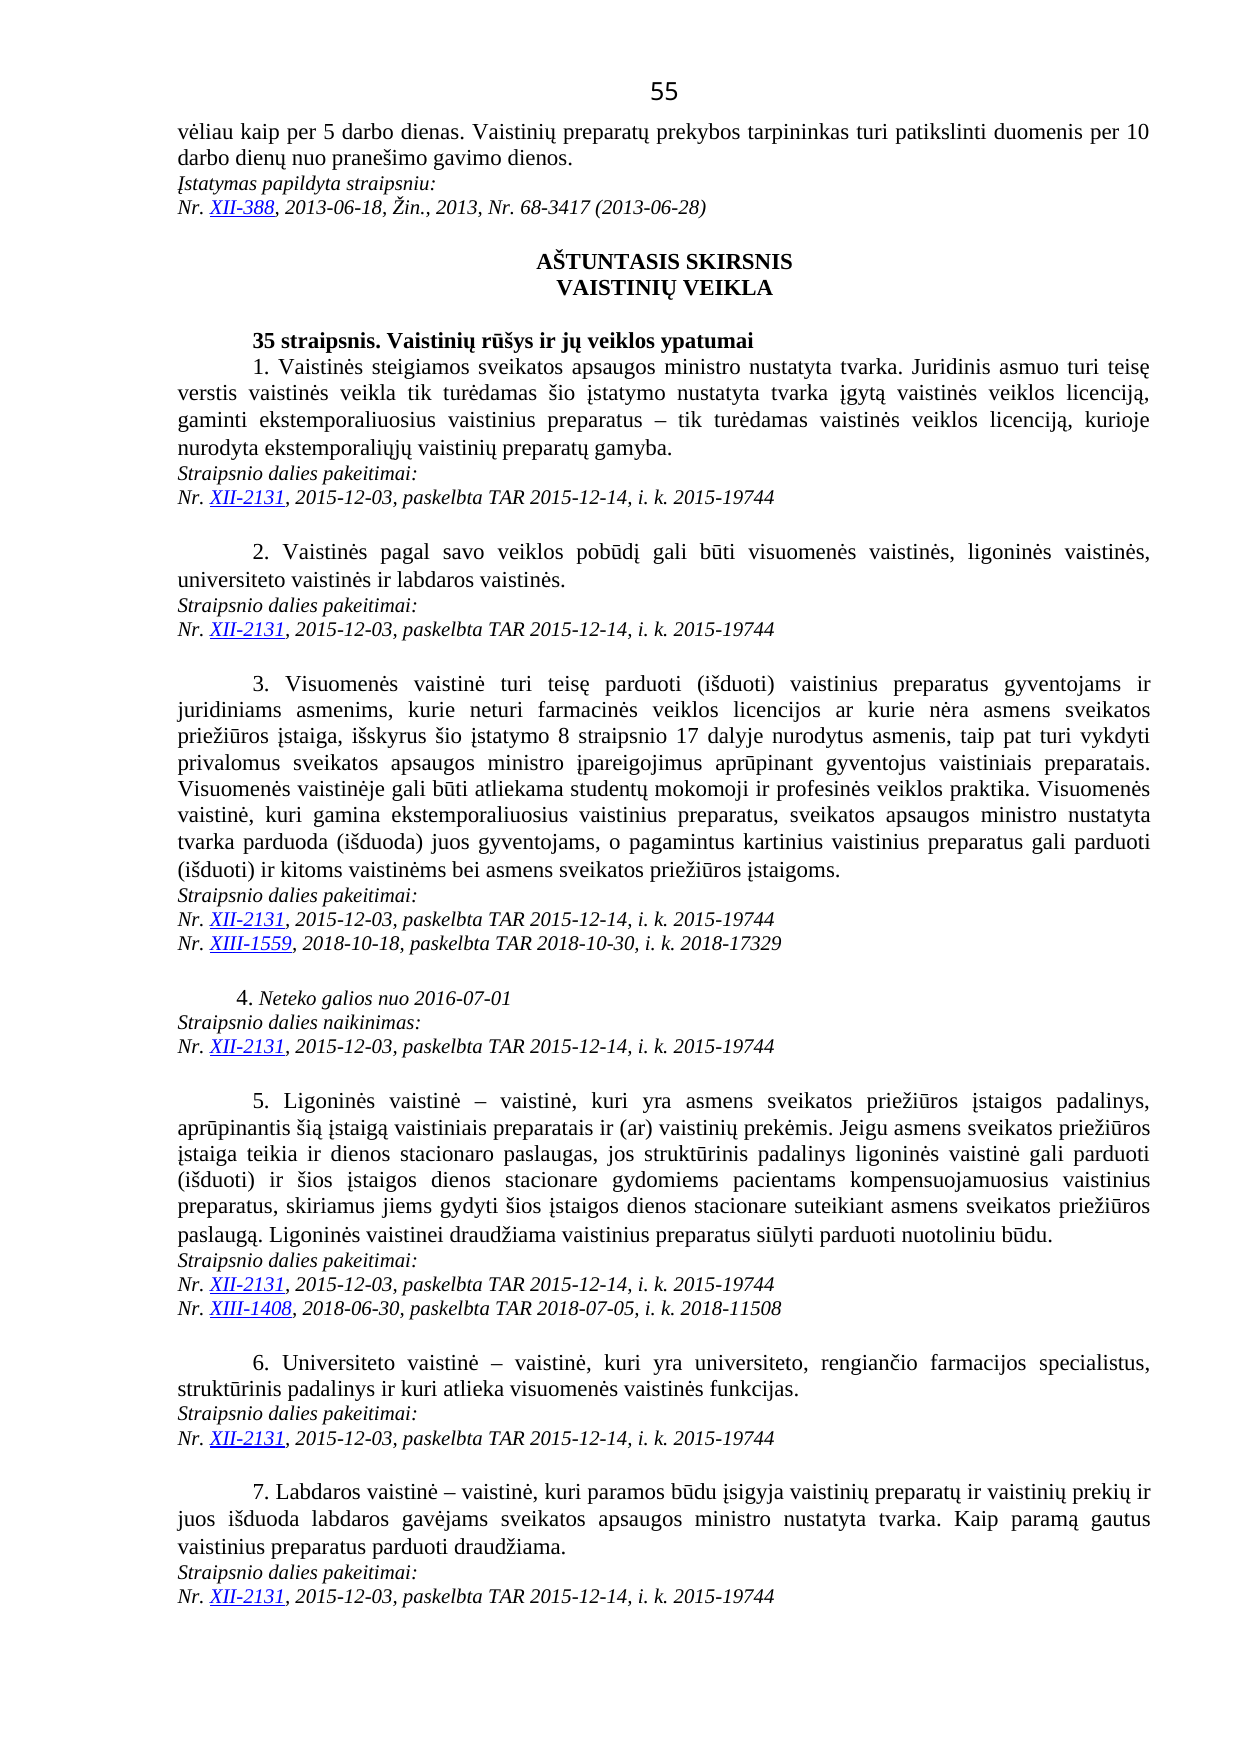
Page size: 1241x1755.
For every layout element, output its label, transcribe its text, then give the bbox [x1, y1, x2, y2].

text AŠTUNTASIS skIRSNIS [177, 248, 1152, 274]
text Nr. XII-2131, 2015-12-03, paskelbta TAR 2015-12-14, i. k. 2015-19744 [177, 907, 1152, 931]
text Nr. XII-388, 2013-06-18, Žin., 2013, Nr. 68-3417 (2013-06-28) [177, 195, 1152, 219]
text 4. Neteko galios nuo 2016-07-01 [177, 984, 1152, 1010]
text Straipsnio dalies pakeitimai: [177, 1560, 1152, 1584]
text Nr. XIII-1408, 2018-06-30, paskelbta TAR 2018-07-05, i. k. 2018-11508 [177, 1296, 1152, 1320]
text Straipsnio dalies pakeitimai: [177, 883, 1152, 907]
text 35 straipsnis. Vaistinių rūšys ir jų veiklos ypatumai [177, 327, 1152, 353]
text Nr. XII-2131, 2015-12-03, paskelbta TAR 2015-12-14, i. k. 2015-19744 [177, 485, 1152, 509]
text Nr. XII-2131, 2015-12-03, paskelbta TAR 2015-12-14, i. k. 2015-19744 [177, 1034, 1152, 1058]
text 2. Vaistinės pagal savo veiklos pobūdį gali būti visuomenės vaistinės, ligoninės vaistinės, universiteto vaistinės ir labdaros vaistinės. [177, 538, 1152, 593]
text 6. Universiteto vaistinė – vaistinė, kuri yra universiteto, rengiančio farmacijos specialistus, struktūrinis padalinys ir kuri atlieka visuomenės vaistinės funkcijas. [177, 1349, 1152, 1401]
text 3. Visuomenės vaistinė turi teisę parduoti (išduoti) vaistinius preparatus gyventojams ir juridiniams asmenims, kurie neturi farmacinės veiklos licencijos ar kurie nėra asmens sveikatos priežiūros įstaiga, išskyrus šio įstatymo 8 straipsnio 17 dalyje nurodytus asmenis, taip pat turi vykdyti privalomus sveikatos apsaugos ministro įpareigojimus aprūpinant gyventojus vaistiniais preparatais. Visuomenės vaistinėje gali būti atliekama studentų mokomoji ir profesinės veiklos praktika. Visuomenės vaistinė, kuri gamina ekstemporaliuosius vaistinius preparatus, sveikatos apsaugos ministro nustatyta tvarka parduoda (išduoda) juos gyventojams, o pagamintus kartinius vaistinius preparatus gali parduoti (išduoti) ir kitoms vaistinėms bei asmens sveikatos priežiūros įstaigoms. [177, 670, 1152, 883]
text 7. Labdaros vaistinė – vaistinė, kuri paramos būdu įsigyja vaistinių preparatų ir vaistinių prekių ir juos išduoda labdaros gavėjams sveikatos apsaugos ministro nustatyta tvarka. Kaip paramą gautus vaistinius preparatus parduoti draudžiama. [177, 1478, 1152, 1560]
text Įstatymas papildyta straipsniu: [177, 171, 1152, 195]
text vėliau kaip per 5 darbo dienas. Vaistinių preparatų prekybos tarpininkas turi patikslinti duomenis per 10 darbo dienų nuo pranešimo gavimo dienos. [177, 118, 1152, 171]
text Straipsnio dalies naikinimas: [177, 1010, 1152, 1034]
text Nr. XII-2131, 2015-12-03, paskelbta TAR 2015-12-14, i. k. 2015-19744 [177, 617, 1152, 641]
text VAISTINIŲ VEIKLA [177, 274, 1152, 300]
text Nr. XIII-1559, 2018-10-18, paskelbta TAR 2018-10-30, i. k. 2018-17329 [177, 931, 1152, 955]
text Straipsnio dalies pakeitimai: [177, 1401, 1152, 1425]
text Straipsnio dalies pakeitimai: [177, 461, 1152, 485]
text Nr. XII-2131, 2015-12-03, paskelbta TAR 2015-12-14, i. k. 2015-19744 [177, 1584, 1152, 1608]
text 5. Ligoninės vaistinė – vaistinė, kuri yra asmens sveikatos priežiūros įstaigos padalinys, aprūpinantis šią įstaigą vaistiniais preparatais ir (ar) vaistinių prekėmis. Jeigu asmens sveikatos priežiūros įstaiga teikia ir dienos stacionaro paslaugas, jos struktūrinis padalinys ligoninės vaistinė gali parduoti (išduoti) ir šios įstaigos dienos stacionare gydomiems pacientams kompensuojamuosius vaistinius preparatus, skiriamus jiems gydyti šios įstaigos dienos stacionare suteikiant asmens sveikatos priežiūros paslaugą. Ligoninės vaistinei draudžiama vaistinius preparatus siūlyti parduoti nuotoliniu būdu. [177, 1087, 1152, 1248]
text Nr. XII-2131, 2015-12-03, paskelbta TAR 2015-12-14, i. k. 2015-19744 [177, 1272, 1152, 1296]
text Straipsnio dalies pakeitimai: [177, 593, 1152, 617]
text 1. Vaistinės steigiamos sveikatos apsaugos ministro nustatyta tvarka. Juridinis asmuo turi teisę verstis vaistinės veikla tik turėdamas šio įstatymo nustatyta tvarka įgytą vaistinės veiklos licenciją, gaminti ekstemporaliuosius vaistinius preparatus – tik turėdamas vaistinės veiklos licenciją, kurioje nurodyta ekstemporaliųjų vaistinių preparatų gamyba. [177, 353, 1152, 461]
text Straipsnio dalies pakeitimai: [177, 1248, 1152, 1272]
text Nr. XII-2131, 2015-12-03, paskelbta TAR 2015-12-14, i. k. 2015-19744 [177, 1425, 1152, 1449]
